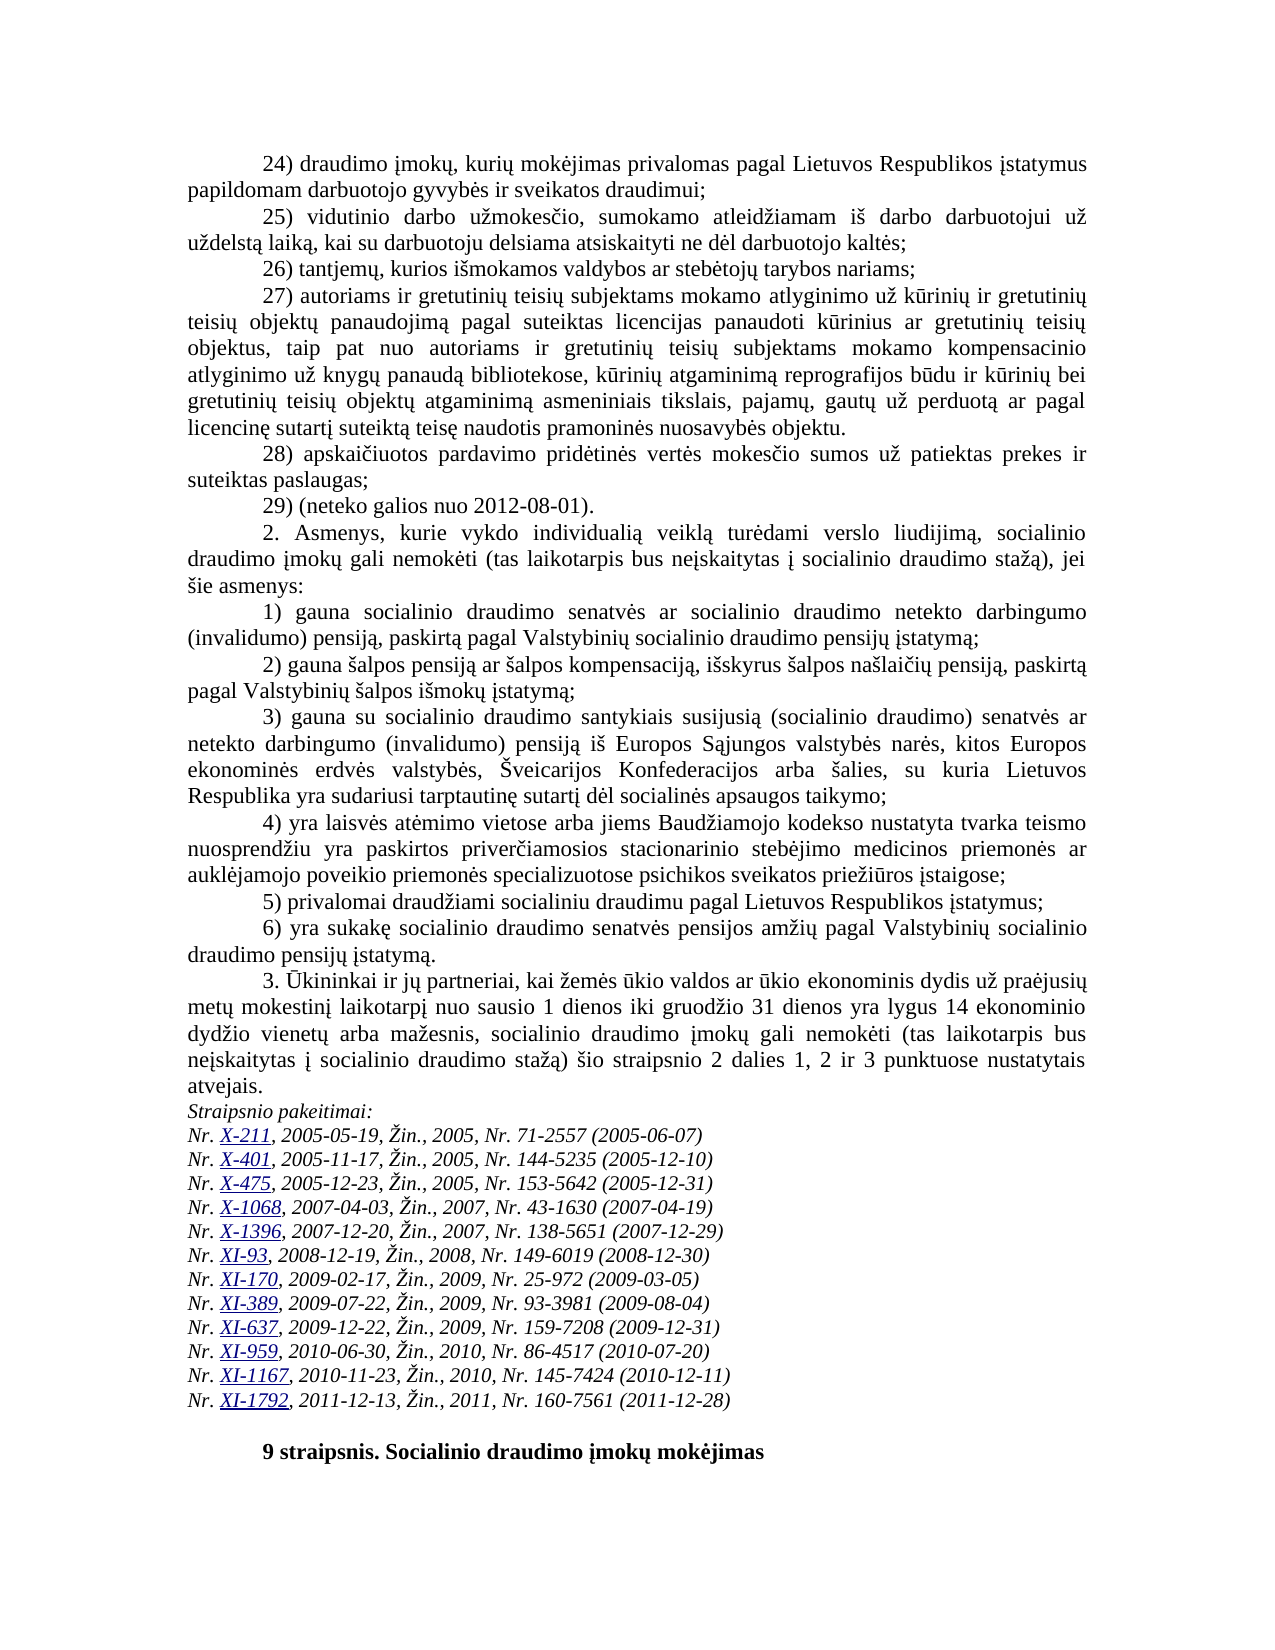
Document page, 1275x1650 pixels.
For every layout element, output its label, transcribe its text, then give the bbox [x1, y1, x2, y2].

subtitle 1) gauna socialinio draudimo senatvės ar socialinio draudimo netekto darbingumo (invalidumo) pensiją, paskirtą pagal Valstybinių socialinio draudimo pensijų įstatymą; [187, 598, 1088, 651]
text Nr. XI-959, 2010-06-30, Žin., 2010, Nr. 86-4517 (2010-07-20) [187, 1339, 1087, 1363]
text 3) gauna su socialinio draudimo santykiais susijusią (socialinio draudimo) senatvės ar netekto darbingumo (invalidumo) pensiją iš Europos Sąjungos valstybės narės, kitos Europos ekonominės erdvės valstybės, Šveicarijos Konfederacijos arba šalies, su kuria Lietuvos Respublika yra sudariusi tarptautinę sutartį dėl socialinės apsaugos taikymo; [187, 703, 1088, 809]
text Nr. XI-170, 2009-02-17, Žin., 2009, Nr. 25-972 (2009-03-05) [187, 1267, 1087, 1291]
text Nr. X-401, 2005-11-17, Žin., 2005, Nr. 144-5235 (2005-12-10) [187, 1147, 1088, 1171]
text Straipsnio pakeitimai: [187, 1099, 1088, 1123]
text 24) draudimo įmokų, kurių mokėjimas privalomas pagal Lietuvos Respublikos įstatymus papildomam darbuotojo gyvybės ir sveikatos draudimui; [187, 150, 1088, 203]
text Nr. XI-389, 2009-07-22, Žin., 2009, Nr. 93-3981 (2009-08-04) [187, 1291, 1087, 1315]
text 6) yra sukakę socialinio draudimo senatvės pensijos amžių pagal Valstybinių socialinio draudimo pensijų įstatymą. [187, 914, 1088, 967]
text 27) autoriams ir gretutinių teisių subjektams mokamo atlyginimo už kūrinių ir gretutinių teisių objektų panaudojimą pagal suteiktas licencijas panaudoti kūrinius ar gretutinių teisių objektus, taip pat nuo autoriams ir gretutinių teisių subjektams mokamo kompensacinio atlyginimo už knygų panaudą bibliotekose, kūrinių atgaminimą reprografijos būdu ir kūrinių bei gretutinių teisių objektų atgaminimą asmeniniais tikslais, pajamų, gautų už perduotą ar pagal licencinę sutartį suteiktą teisę naudotis pramoninės nuosavybės objektu. [187, 282, 1087, 440]
text Nr. X-1396, 2007-12-20, Žin., 2007, Nr. 138-5651 (2007-12-29) [187, 1219, 1088, 1243]
text 2. Asmenys, kurie vykdo individualią veiklą turėdami verslo liudijimą, socialinio draudimo įmokų gali nemokėti (tas laikotarpis bus neįskaitytas į socialinio draudimo stažą), jei šie asmenys: [187, 519, 1087, 598]
subtitle 4) yra laisvės atėmimo vietose arba jiems Baudžiamojo kodekso nustatyta tvarka teismo nuosprendžiu yra paskirtos priverčiamosios stacionarinio stebėjimo medicinos priemonės ar auklėjamojo poveikio priemonės specializuotose psichikos sveikatos priežiūros įstaigose; [187, 809, 1088, 888]
text 29) (neteko galios nuo 2012-08-01). [187, 493, 1087, 519]
text Nr. XI-93, 2008-12-19, Žin., 2008, Nr. 149-6019 (2008-12-30) [187, 1243, 1087, 1267]
text Nr. X-1068, 2007-04-03, Žin., 2007, Nr. 43-1630 (2007-04-19) [187, 1195, 1088, 1219]
list 3. Ūkininkai ir jų partneriai, kai žemės ūkio valdos ar ūkio ekonominis dydis už praėjusių metų mokestinį laikotarpį nuo sausio 1 dienos iki gruodžio 31 dienos yra lygus 14 ekonominio dydžio vienetų arba mažesnis, socialinio draudimo įmokų gali nemokėti (tas laikotarpis bus neįskaitytas į socialinio draudimo stažą) šio straipsnio 2 dalies 1, 2 ir 3 punktuose nustatytais atvejais. [187, 967, 1087, 1099]
text Nr. X-475, 2005-12-23, Žin., 2005, Nr. 153-5642 (2005-12-31) [187, 1171, 1088, 1195]
text Nr. X-211, 2005-05-19, Žin., 2005, Nr. 71-2557 (2005-06-07) [187, 1123, 1088, 1147]
text 9 straipsnis. Socialinio draudimo įmokų mokėjimas [187, 1438, 1088, 1464]
subtitle 5) privalomai draudžiami socialiniu draudimu pagal Lietuvos Respublikos įstatymus; [187, 888, 1088, 914]
subtitle 2) gauna šalpos pensiją ar šalpos kompensaciją, išskyrus šalpos našlaičių pensiją, paskirtą pagal Valstybinių šalpos išmokų įstatymą; [187, 651, 1088, 703]
text 26) tantjemų, kurios išmokamos valdybos ar stebėtojų tarybos nariams; [187, 255, 1088, 282]
text 25) vidutinio darbo užmokesčio, sumokamo atleidžiamam iš darbo darbuotojui už uždelstą laiką, kai su darbuotoju delsiama atsiskaityti ne dėl darbuotojo kaltės; [187, 203, 1088, 255]
text Nr. XI-1792, 2011-12-13, Žin., 2011, Nr. 160-7561 (2011-12-28) [187, 1387, 1087, 1412]
text Nr. XI-637, 2009-12-22, Žin., 2009, Nr. 159-7208 (2009-12-31) [187, 1315, 1087, 1339]
text Nr. XI-1167, 2010-11-23, Žin., 2010, Nr. 145-7424 (2010-12-11) [187, 1363, 1087, 1387]
text 28) apskaičiuotos pardavimo pridėtinės vertės mokesčio sumos už patiektas prekes ir suteiktas paslaugas; [187, 440, 1087, 493]
